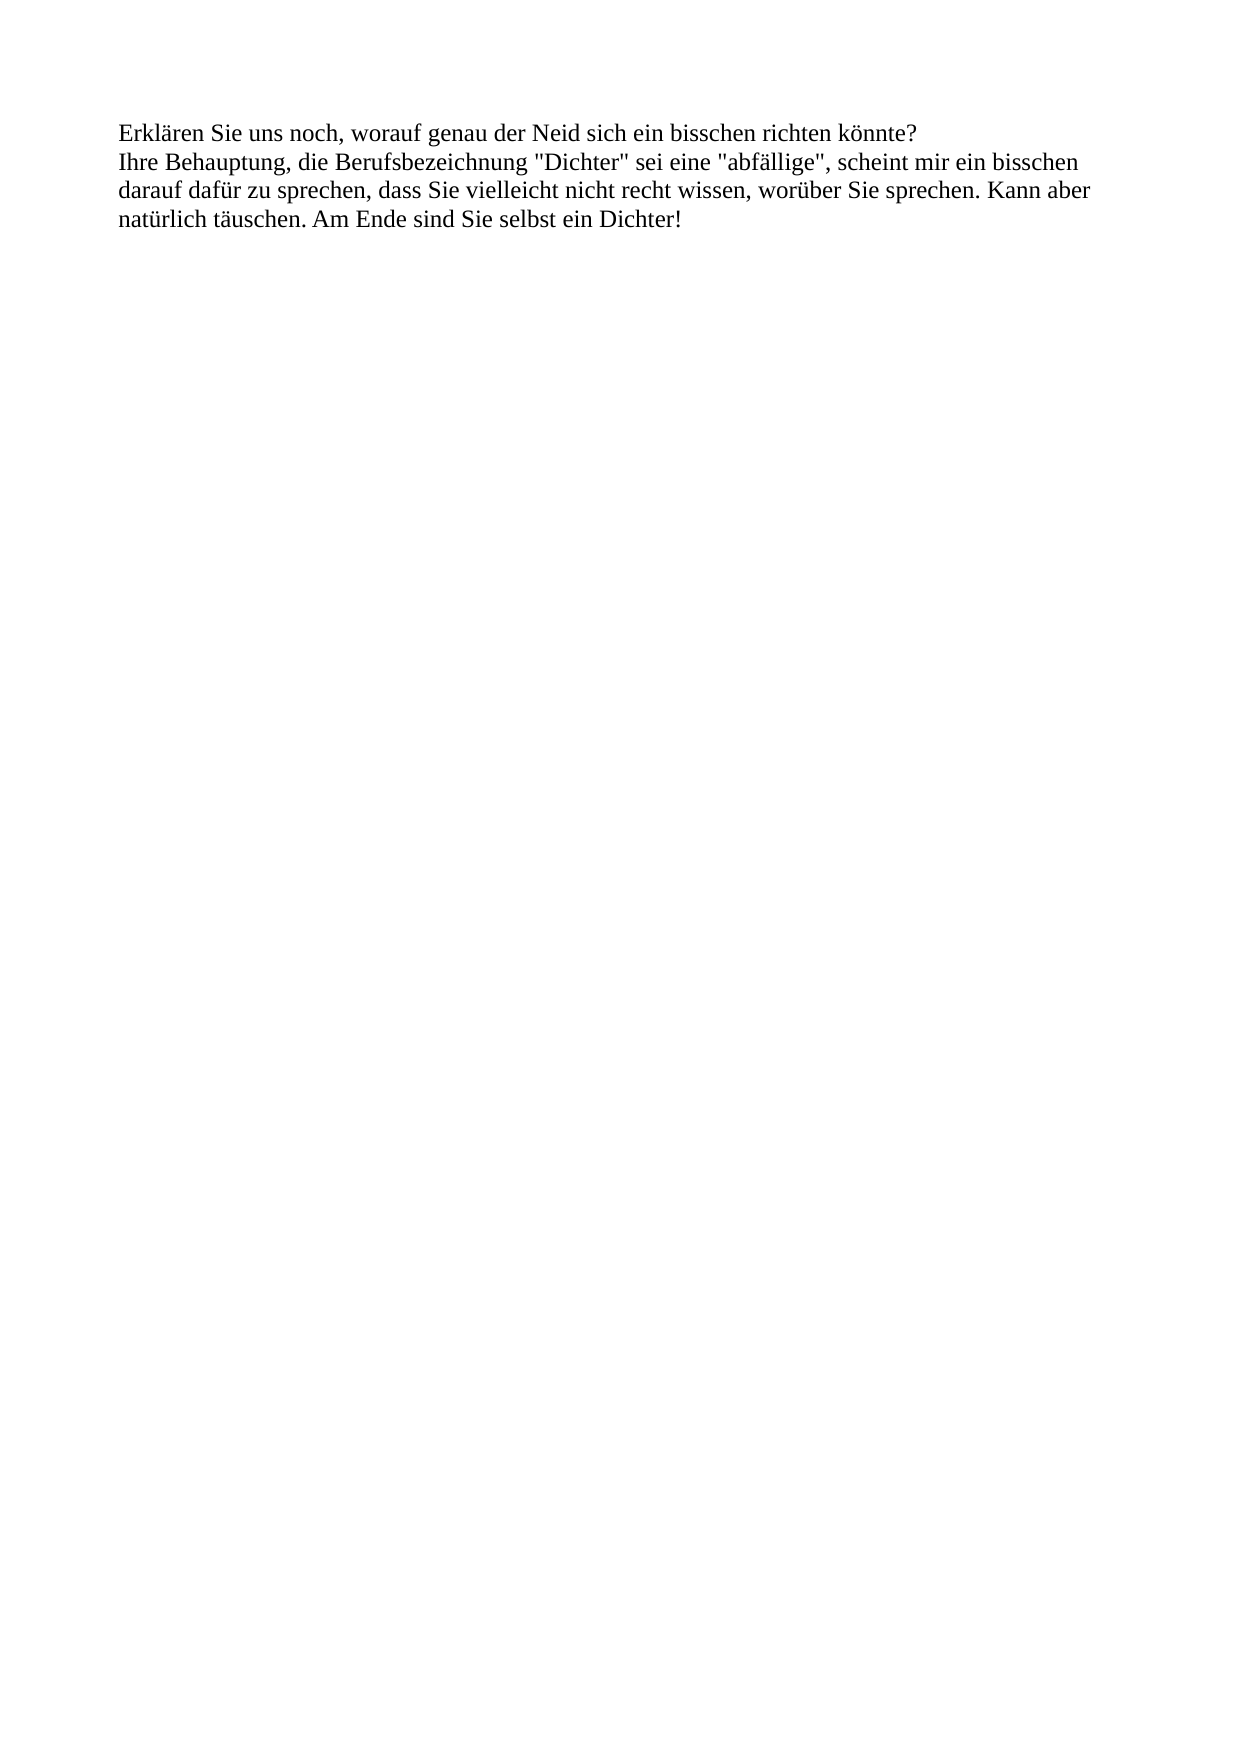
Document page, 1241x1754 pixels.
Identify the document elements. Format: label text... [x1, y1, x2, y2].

text Erklären Sie uns noch, worauf genau der Neid sich ein bisschen richten könnte? [118, 118, 1122, 147]
text Ihre Behauptung, die Berufsbezeichnung "Dichter" sei eine "abfällige", scheint mir ein bisschen darauf dafür zu sprechen, dass Sie vielleicht nicht recht wissen, worüber Sie sprechen. Kann aber natürlich täuschen. Am Ende sind Sie selbst ein Dichter! [118, 147, 1122, 233]
